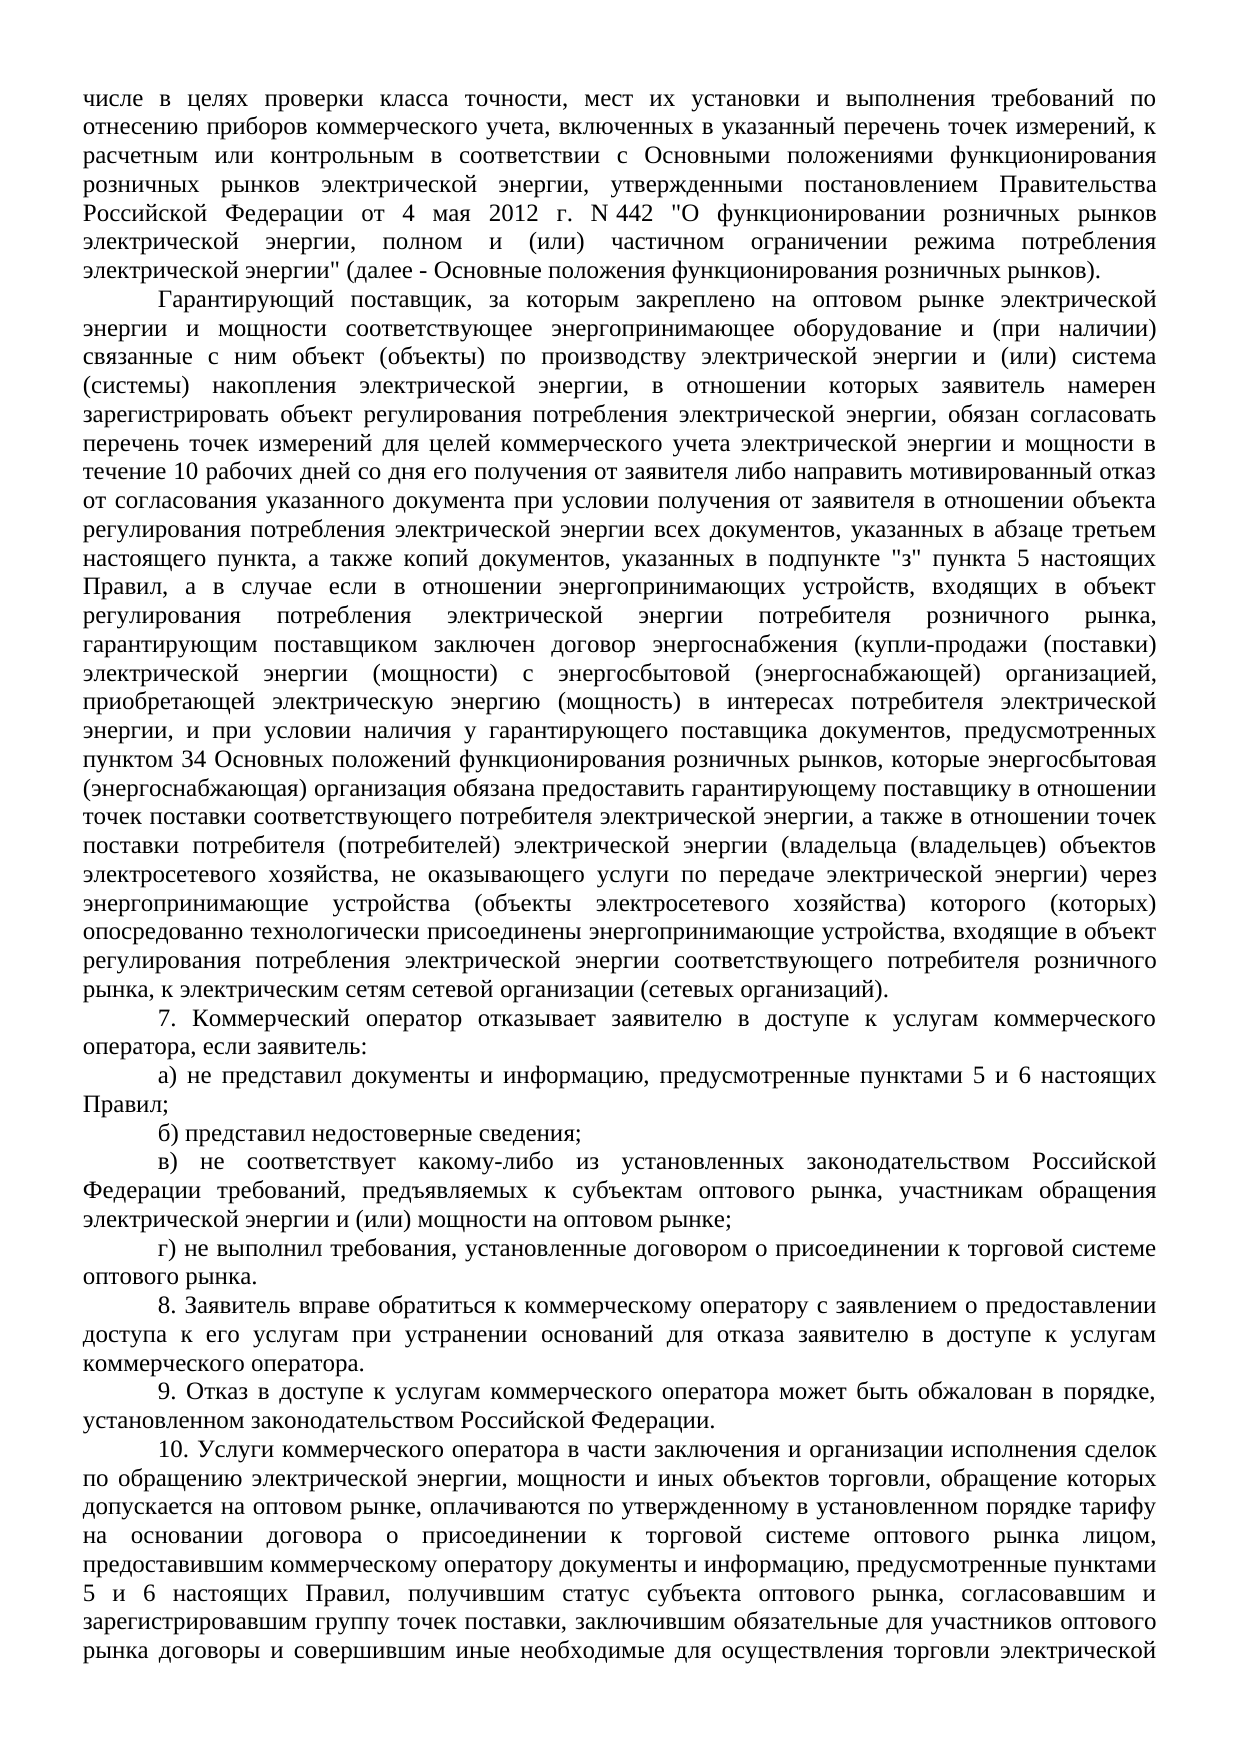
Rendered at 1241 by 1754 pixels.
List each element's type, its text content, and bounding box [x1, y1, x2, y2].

text 10. Услуги коммерческого оператора в части заключения и организации исполнения сделок по обращению электрической энергии, мощности и иных объектов торговли, обращение которых допускается на оптовом рынке, оплачиваются по утвержденному в установленном порядке тарифу на основании договора о присоединении к торговой системе оптового рынка лицом, предоставившим коммерческому оператору документы и информацию, предусмотренные пунктами 5 и 6 настоящих Правил, получившим статус субъекта оптового рынка, согласовавшим и зарегистрировавшим группу точек поставки, заключившим обязательные для участников оптового рынка договоры и совершившим иные необходимые для осуществления торговли электрической [83, 1434, 1157, 1664]
text Гарантирующий поставщик, за которым закреплено на оптовом рынке электрической энергии и мощности соответствующее энергопринимающее оборудование и (при наличии) связанные с ним объект (объекты) по производству электрической энергии и (или) система (системы) накопления электрической энергии, в отношении которых заявитель намерен зарегистрировать объект регулирования потребления электрической энергии, обязан согласовать перечень точек измерений для целей коммерческого учета электрической энергии и мощности в течение 10 рабочих дней со дня его получения от заявителя либо направить мотивированный отказ от согласования указанного документа при условии получения от заявителя в отношении объекта регулирования потребления электрической энергии всех документов, указанных в абзаце третьем настоящего пункта, а также копий документов, указанных в подпункте "з" пункта 5 настоящих Правил, а в случае если в отношении энергопринимающих устройств, входящих в объект регулирования потребления электрической энергии потребителя розничного рынка, гарантирующим поставщиком заключен договор энергоснабжения (купли-продажи (поставки) электрической энергии (мощности) с энергосбытовой (энергоснабжающей) организацией, приобретающей электрическую энергию (мощность) в интересах потребителя электрической энергии, и при условии наличия у гарантирующего поставщика документов, предусмотренных пунктом 34 Основных положений функционирования розничных рынков, которые энергосбытовая (энергоснабжающая) организация обязана предоставить гарантирующему поставщику в отношении точек поставки соответствующего потребителя электрической энергии, а также в отношении точек поставки потребителя (потребителей) электрической энергии (владельца (владельцев) объектов электросетевого хозяйства, не оказывающего услуги по передаче электрической энергии) через энергопринимающие устройства (объекты электросетевого хозяйства) которого (которых) опосредованно технологически присоединены энергопринимающие устройства, входящие в объект регулирования потребления электрической энергии соответствующего потребителя розничного рынка, к электрическим сетям сетевой организации (сетевых организаций). [83, 284, 1157, 1003]
text г) не выполнил требования, установленные договором о присоединении к торговой системе оптового рынка. [83, 1233, 1157, 1290]
text 7. Коммерческий оператор отказывает заявителю в доступе к услугам коммерческого оператора, если заявитель: [83, 1003, 1157, 1060]
text б) представил недостоверные сведения; [83, 1118, 1157, 1146]
text числе в целях проверки класса точности, мест их установки и выполнения требований по отнесению приборов коммерческого учета, включенных в указанный перечень точек измерений, к расчетным или контрольным в соответствии с Основными положениями функционирования розничных рынков электрической энергии, утвержденными постановлением Правительства Российской Федерации от 4 мая 2012 г. N 442 "О функционировании розничных рынков электрической энергии, полном и (или) частичном ограничении режима потребления электрической энергии" (далее - Основные положения функционирования розничных рынков). [83, 83, 1157, 284]
text в) не соответствует какому-либо из установленных законодательством Российской Федерации требований, предъявляемых к субъектам оптового рынка, участникам обращения электрической энергии и (или) мощности на оптовом рынке; [83, 1146, 1157, 1233]
text а) не представил документы и информацию, предусмотренные пунктами 5 и 6 настоящих Правил; [83, 1060, 1157, 1118]
text 8. Заявитель вправе обратиться к коммерческому оператору с заявлением о предоставлении доступа к его услугам при устранении оснований для отказа заявителю в доступе к услугам коммерческого оператора. [83, 1290, 1157, 1376]
text 9. Отказ в доступе к услугам коммерческого оператора может быть обжалован в порядке, установленном законодательством Российской Федерации. [83, 1376, 1157, 1434]
